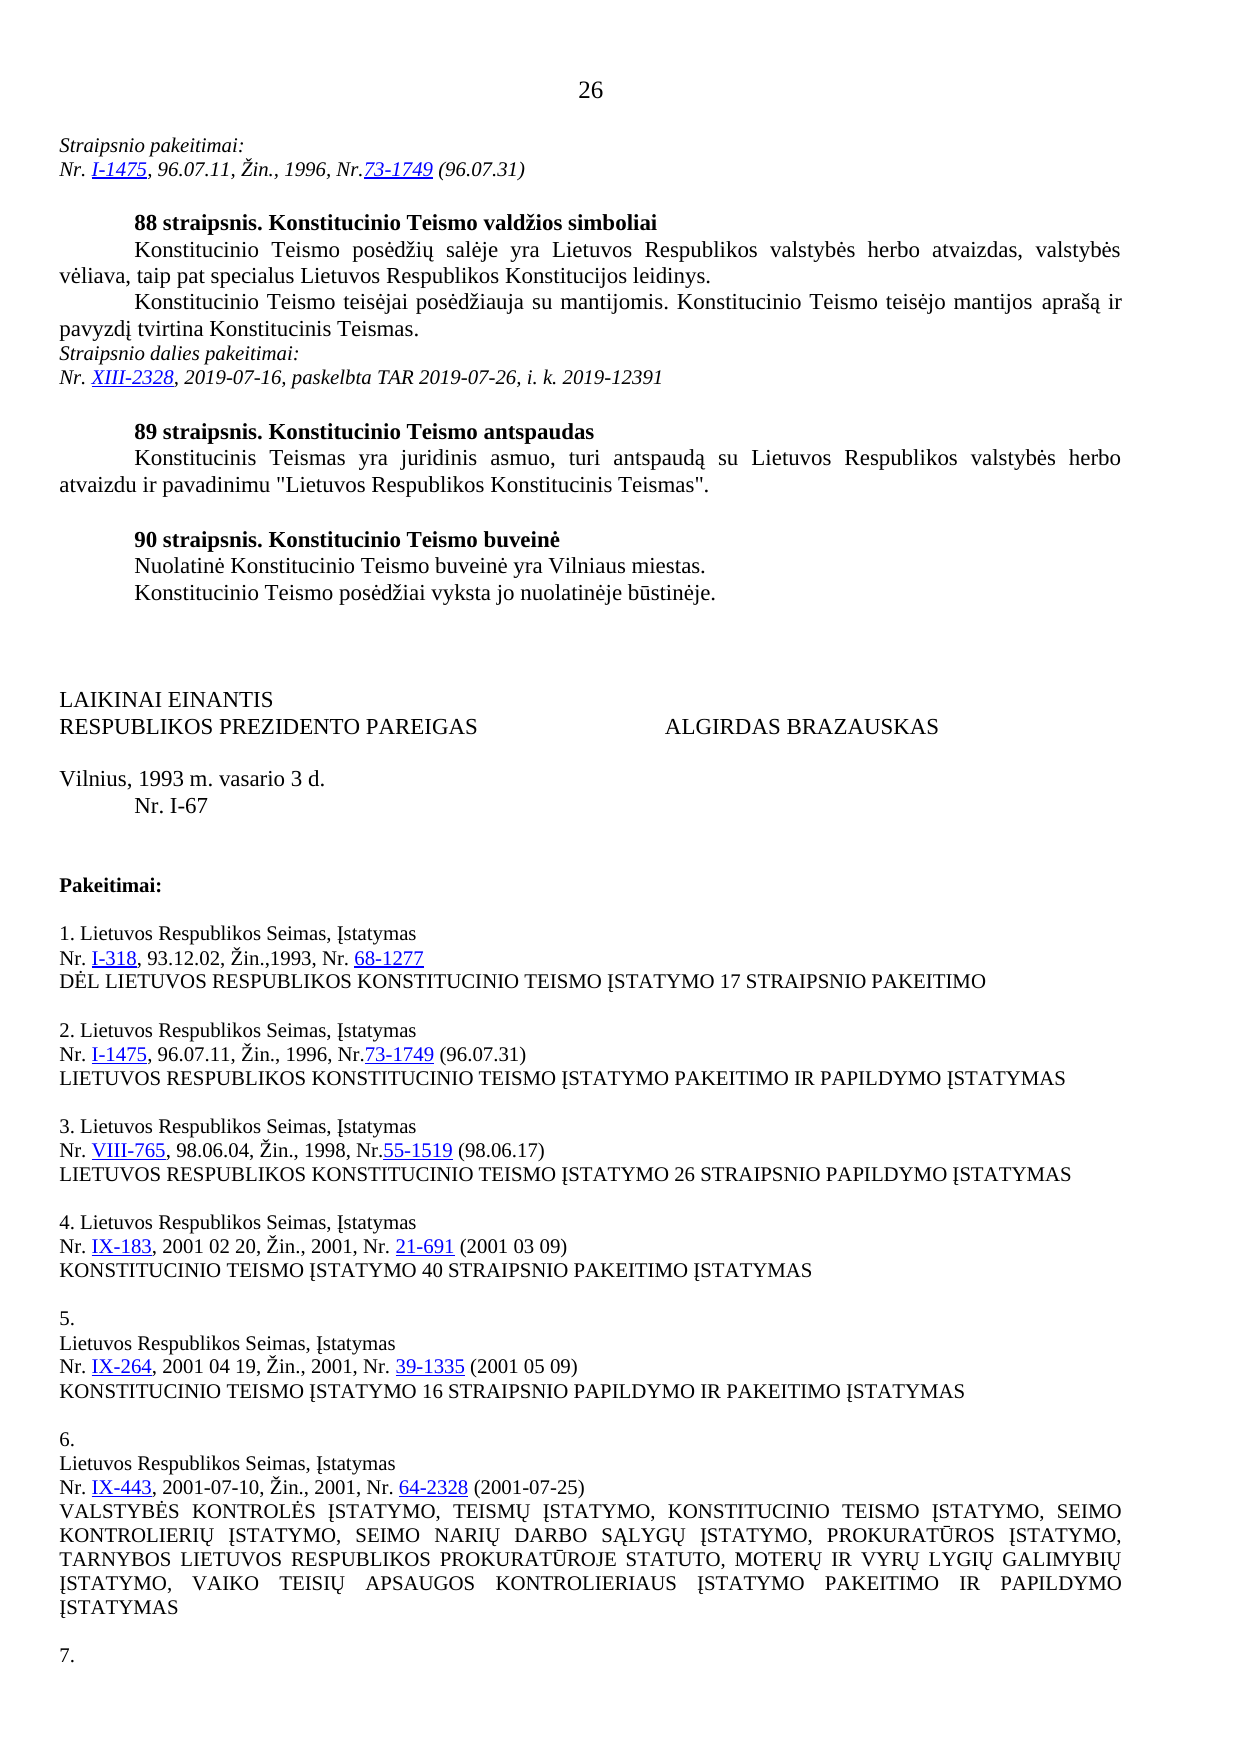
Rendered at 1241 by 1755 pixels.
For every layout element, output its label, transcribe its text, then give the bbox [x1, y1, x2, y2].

text Nr. I-318, 93.12.02, Žin.,1993, Nr. 68-1277 [59, 945, 1122, 969]
text KONSTITUCINIO TEISMO ĮSTATYMO 40 STRAIPSNIO PAKEITIMO ĮSTATYMAS [59, 1258, 1122, 1282]
text Nr. IX-183, 2001 02 20, Žin., 2001, Nr. 21-691 (2001 03 09) [59, 1234, 1122, 1258]
text Vilnius, 1993 m. vasario 3 d. [59, 765, 1122, 792]
text DĖL LIETUVOS RESPUBLIKOS KONSTITUCINIO TEISMO ĮSTATYMO 17 STRAIPSNIO PAKEITIMO [59, 969, 1122, 993]
text KONSTITUCINIO TEISMO ĮSTATYMO 16 STRAIPSNIO PAPILDYMO IR PAKEITIMO ĮSTATYMAS [59, 1378, 1122, 1403]
text Straipsnio dalies pakeitimai: [59, 341, 1122, 365]
text 2. Lietuvos Respublikos Seimas, Įstatymas [59, 1018, 1122, 1042]
text Nr. I-1475, 96.07.11, Žin., 1996, Nr.73-1749 (96.07.31) [59, 1042, 1122, 1066]
text VALSTYBĖS KONTROLĖS ĮSTATYMO, TEISMŲ ĮSTATYMO, KONSTITUCINIO TEISMO ĮSTATYMO, SEIMO KONTROLIERIŲ ĮSTATYMO, SEIMO NARIŲ DARBO SĄLYGŲ ĮSTATYMO, PROKURATŪROS ĮSTATYMO, TARNYBOS LIETUVOS RESPUBLIKOS PROKURATŪROJE STATUTO, MOTERŲ IR VYRŲ LYGIŲ GALIMYBIŲ ĮSTATYMO, VAIKO TEISIŲ APSAUGOS KONTROLIERIAUS ĮSTATYMO PAKEITIMO IR PAPILDYMO ĮSTATYMAS [59, 1499, 1122, 1619]
text Konstitucinio Teismo posėdžiai vyksta jo nuolatinėje būstinėje. [59, 578, 1122, 605]
text Konstitucinio Teismo teisėjai posėdžiauja su mantijomis. Konstitucinio Teismo teisėjo mantijos aprašą ir pavyzdį tvirtina Konstitucinis Teismas. [59, 288, 1122, 341]
text Lietuvos Respublikos Seimas, Įstatymas [59, 1330, 1122, 1354]
text Pakeitimai: [59, 873, 1122, 897]
text LIETUVOS RESPUBLIKOS KONSTITUCINIO TEISMO ĮSTATYMO PAKEITIMO IR PAPILDYMO ĮSTATYMAS [59, 1066, 1122, 1090]
text 3. Lietuvos Respublikos Seimas, Įstatymas [59, 1114, 1122, 1138]
text 7. [59, 1643, 1122, 1667]
text Nr. I-67 [59, 792, 1122, 818]
text 6. [59, 1427, 1122, 1451]
text Konstitucinis Teismas yra juridinis asmuo, turi antspaudą su Lietuvos Respublikos valstybės herbo atvaizdu ir pavadinimu "Lietuvos Respublikos Konstitucinis Teismas". [59, 444, 1122, 497]
text Nr. IX-443, 2001-07-10, Žin., 2001, Nr. 64-2328 (2001-07-25) [59, 1475, 1122, 1499]
text Nr. VIII-765, 98.06.04, Žin., 1998, Nr.55-1519 (98.06.17) [59, 1138, 1122, 1162]
text LIETUVOS RESPUBLIKOS KONSTITUCINIO TEISMO ĮSTATYMO 26 STRAIPSNIO PAPILDYMO ĮSTATYMAS [59, 1162, 1122, 1186]
text 4. Lietuvos Respublikos Seimas, Įstatymas [59, 1210, 1122, 1234]
text Konstitucinio Teismo posėdžių salėje yra Lietuvos Respublikos valstybės herbo atvaizdas, valstybės vėliava, taip pat specialus Lietuvos Respublikos Konstitucijos leidinys. [59, 236, 1122, 288]
text Straipsnio pakeitimai: [59, 132, 1122, 157]
text Nuolatinė Konstitucinio Teismo buveinė yra Vilniaus miestas. [59, 552, 1122, 578]
text 89 straipsnis. Konstitucinio Teismo antspaudas [59, 418, 1122, 444]
text Lietuvos Respublikos Seimas, Įstatymas [59, 1451, 1122, 1475]
text Nr. IX-264, 2001 04 19, Žin., 2001, Nr. 39-1335 (2001 05 09) [59, 1354, 1122, 1378]
text 90 straipsnis. Konstitucinio Teismo buveinė [59, 526, 1122, 552]
text 5. [59, 1306, 1122, 1330]
text Nr. XIII-2328, 2019-07-16, paskelbta TAR 2019-07-26, i. k. 2019-12391 [59, 365, 1122, 389]
text RESPUBLIKOS PREZIDENTO PAREIGAS ALGIRDAS BRAZAUSKAS [59, 713, 1122, 739]
text 1. Lietuvos Respublikos Seimas, Įstatymas [59, 921, 1122, 945]
text Nr. I-1475, 96.07.11, Žin., 1996, Nr.73-1749 (96.07.31) [59, 157, 1122, 181]
text 88 straipsnis. Konstitucinio Teismo valdžios simboliai [59, 209, 1122, 236]
text LAIKINAI EINANTIS [59, 686, 1122, 713]
